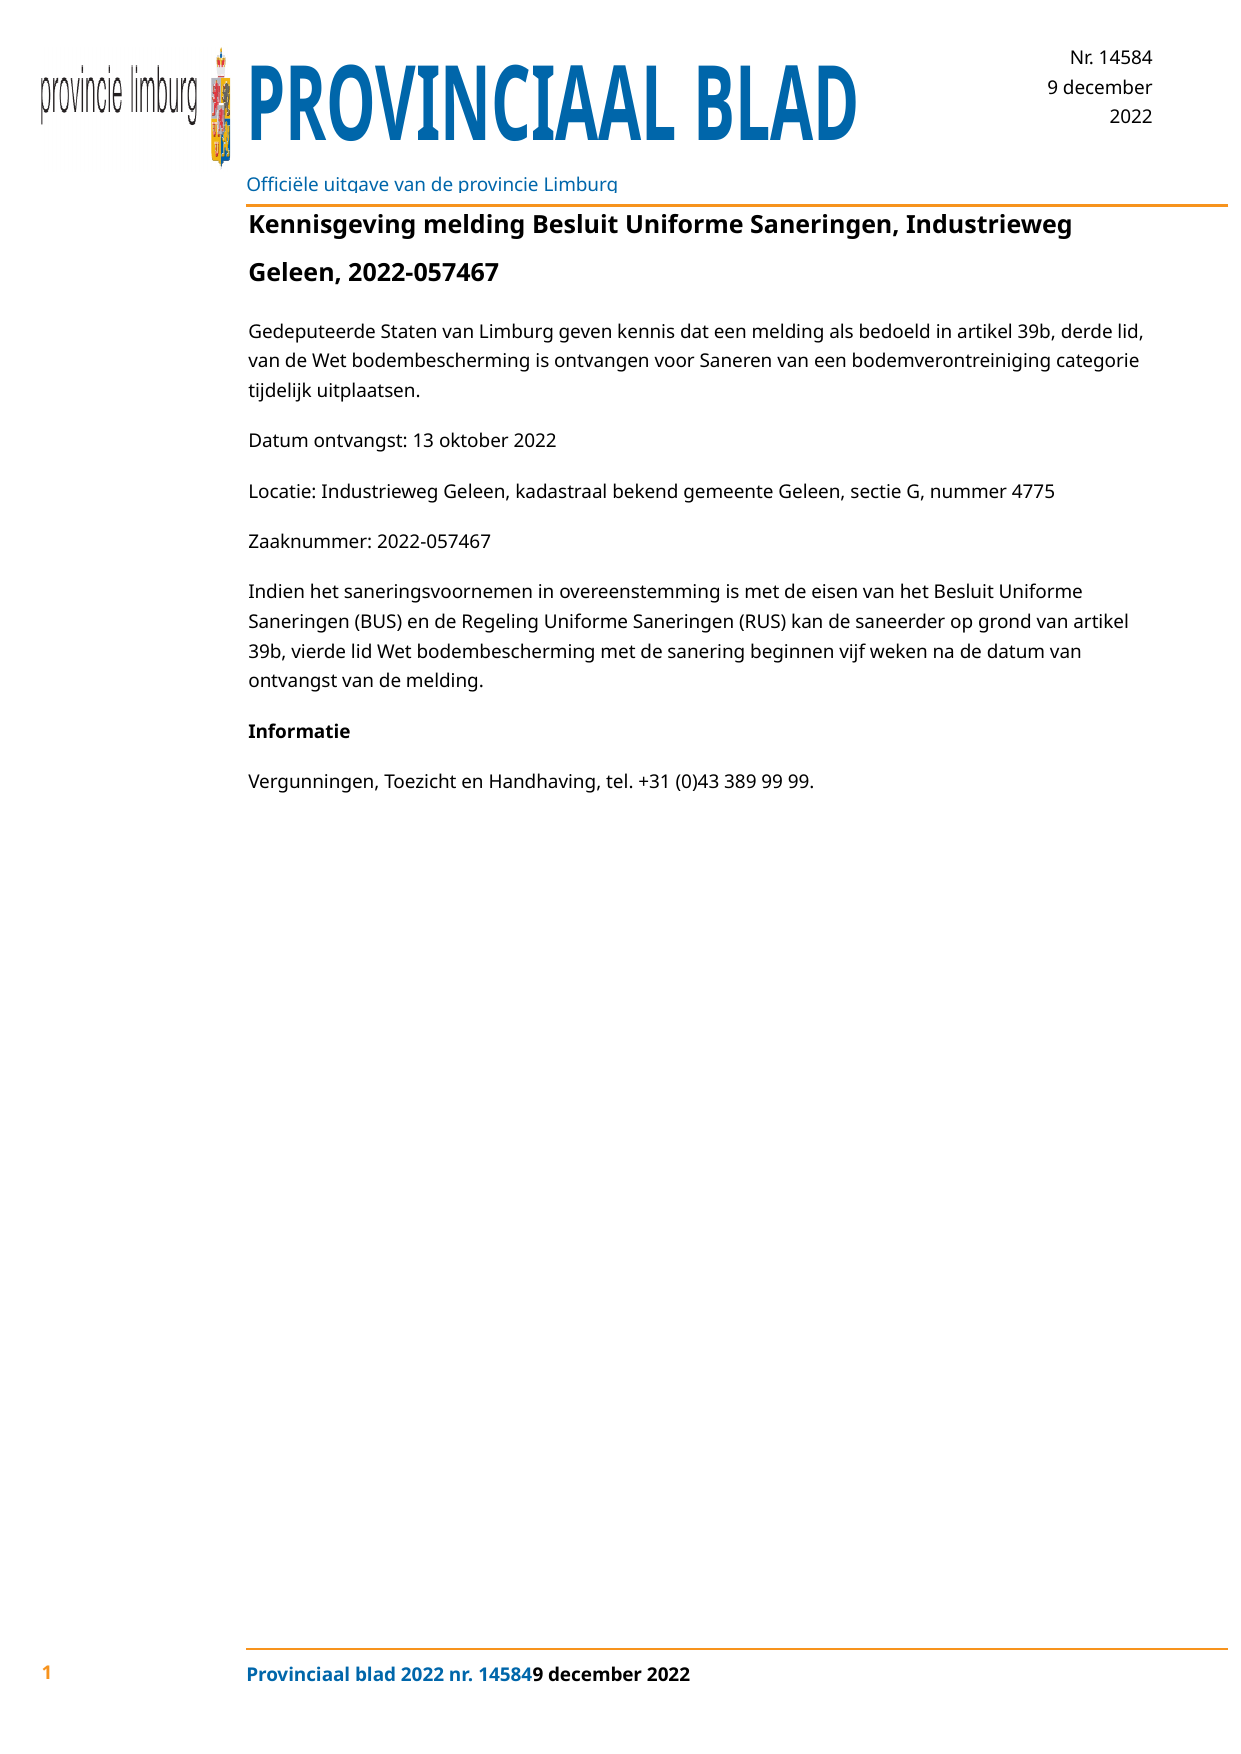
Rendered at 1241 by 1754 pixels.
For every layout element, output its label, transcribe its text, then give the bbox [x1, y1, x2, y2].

text Gedeputeerde Staten van Limburg geven kennis dat een melding als bedoeld in artikel 39b, derde lid, van de Wet bodembescherming is ontvangen voor Saneren van een bodemverontreiniging categorie tijdelijk uitplaatsen. [248, 318, 1152, 403]
text Indien het saneringsvoornemen in overeenstemming is met de eisen van het Besluit Uniforme Saneringen (BUS) en de Regeling Uniforme Saneringen (RUS) kan de saneerder op grond van artikel 39b, vierde lid Wet bodembescherming met de sanering beginnen vijf weken na de datum van ontvangst van de melding. [248, 579, 1152, 693]
text Vergunningen, Toezicht en Handhaving, tel. +31 (0)43 389 99 99. [248, 768, 1152, 794]
text Kennisgeving melding Besluit Uniforme Saneringen, Industrieweg Geleen, 2022-057467 [248, 207, 1152, 288]
text Informatie [248, 718, 1152, 744]
picture [41, 47, 231, 172]
text Locatie: Industrieweg Geleen, kadastraal bekend gemeente Geleen, sectie G, nummer 4775 [248, 478, 1152, 504]
text Zaaknummer: 2022-057467 [248, 528, 1152, 554]
text Datum ontvangst: 13 oktober 2022 [248, 427, 1152, 453]
